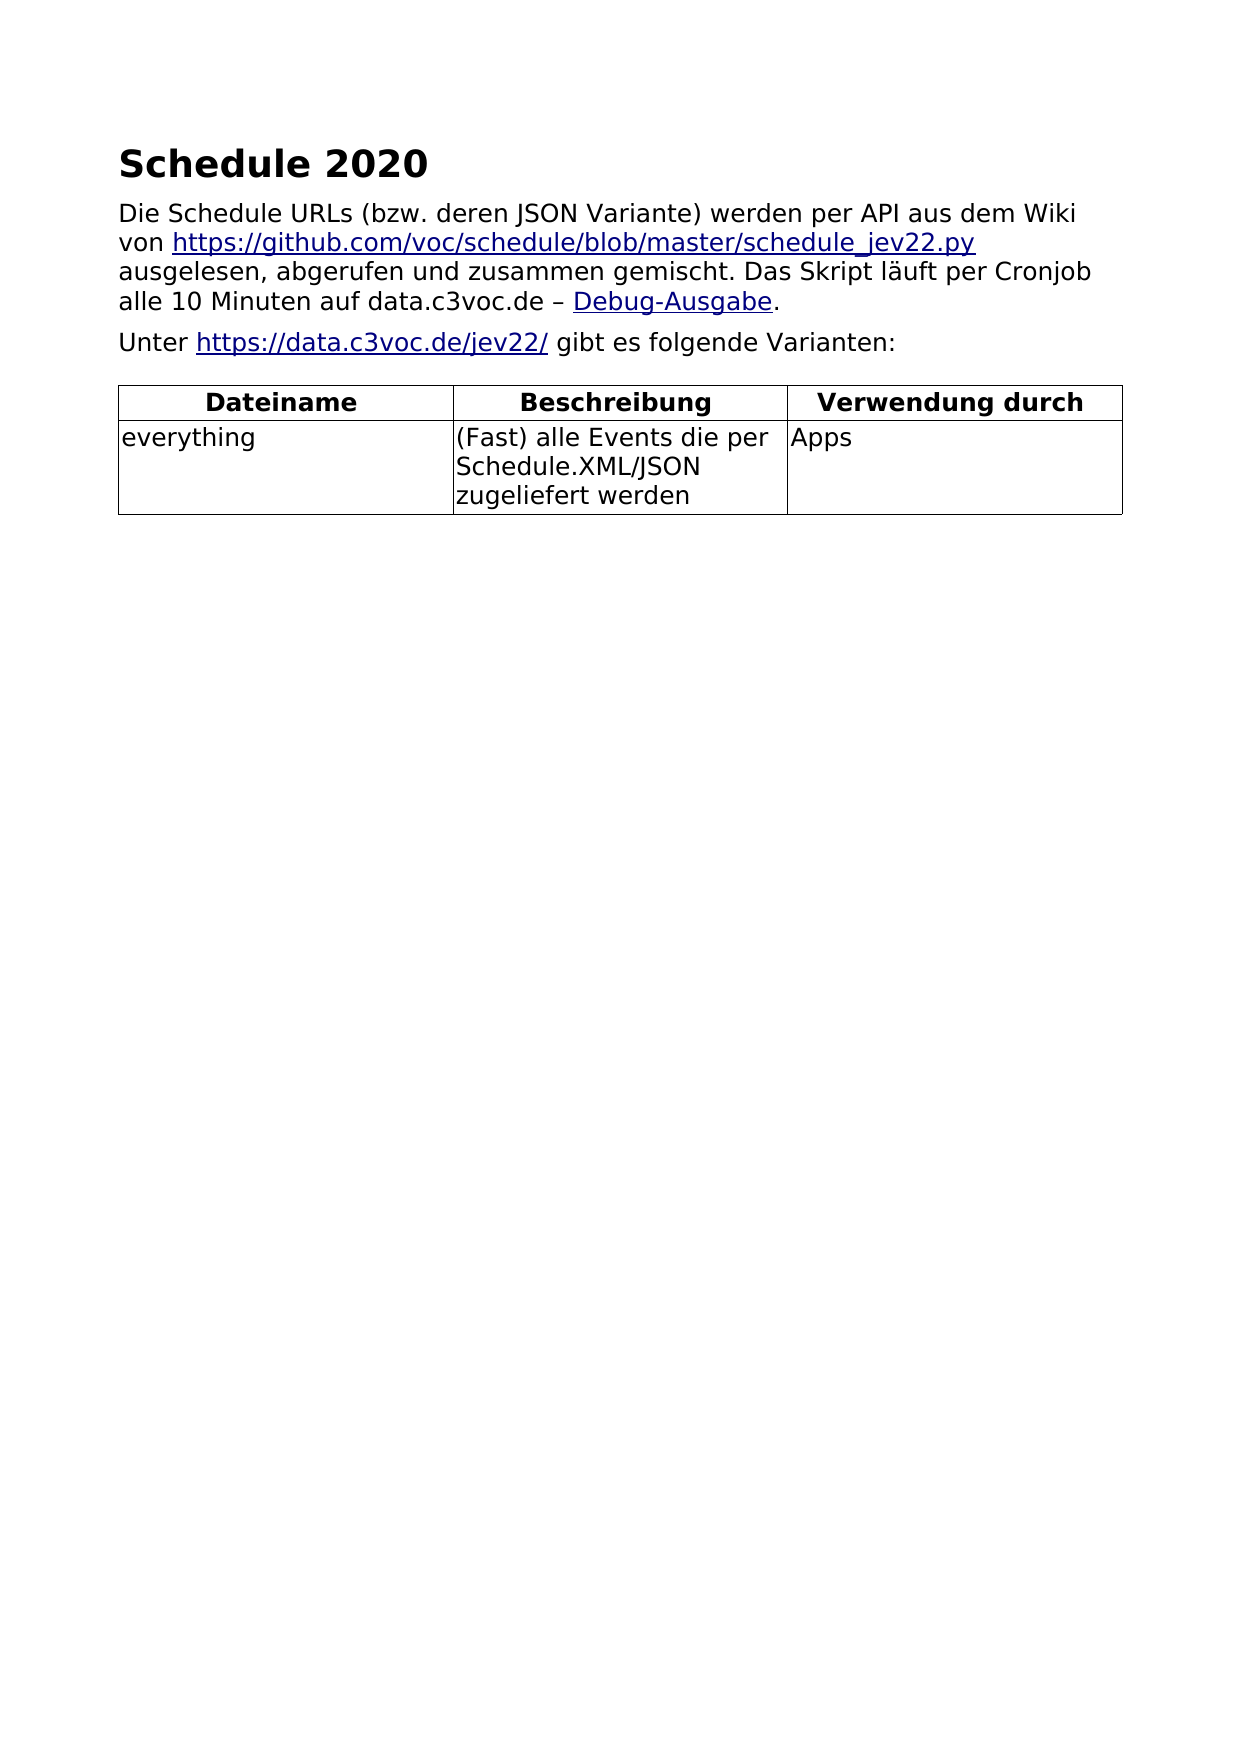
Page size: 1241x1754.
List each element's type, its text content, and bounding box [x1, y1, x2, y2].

table_header Dateiname [119, 386, 453, 420]
table_cell everything [119, 421, 453, 513]
text Die Schedule URLs (bzw. deren JSON Variante) werden per API aus dem Wiki von https://github.com/voc/schedule/blob/master/schedule_jev22.py ausgelesen, abgerufen und zusammen gemischt. Das Skript läuft per Cronjob alle 10 Minuten auf data.c3voc.de – Debug-Ausgabe. [118, 199, 1122, 316]
table_cell Apps [788, 421, 1122, 513]
table_header Beschreibung [454, 386, 787, 420]
subtitle Schedule 2020 [118, 143, 1122, 187]
text Unter https://data.c3voc.de/jev22/ gibt es folgende Varianten: [118, 328, 1122, 358]
table_header Verwendung durch [788, 386, 1122, 420]
table_cell (Fast) alle Events die per Schedule.XML/JSON zugeliefert werden [454, 421, 787, 513]
